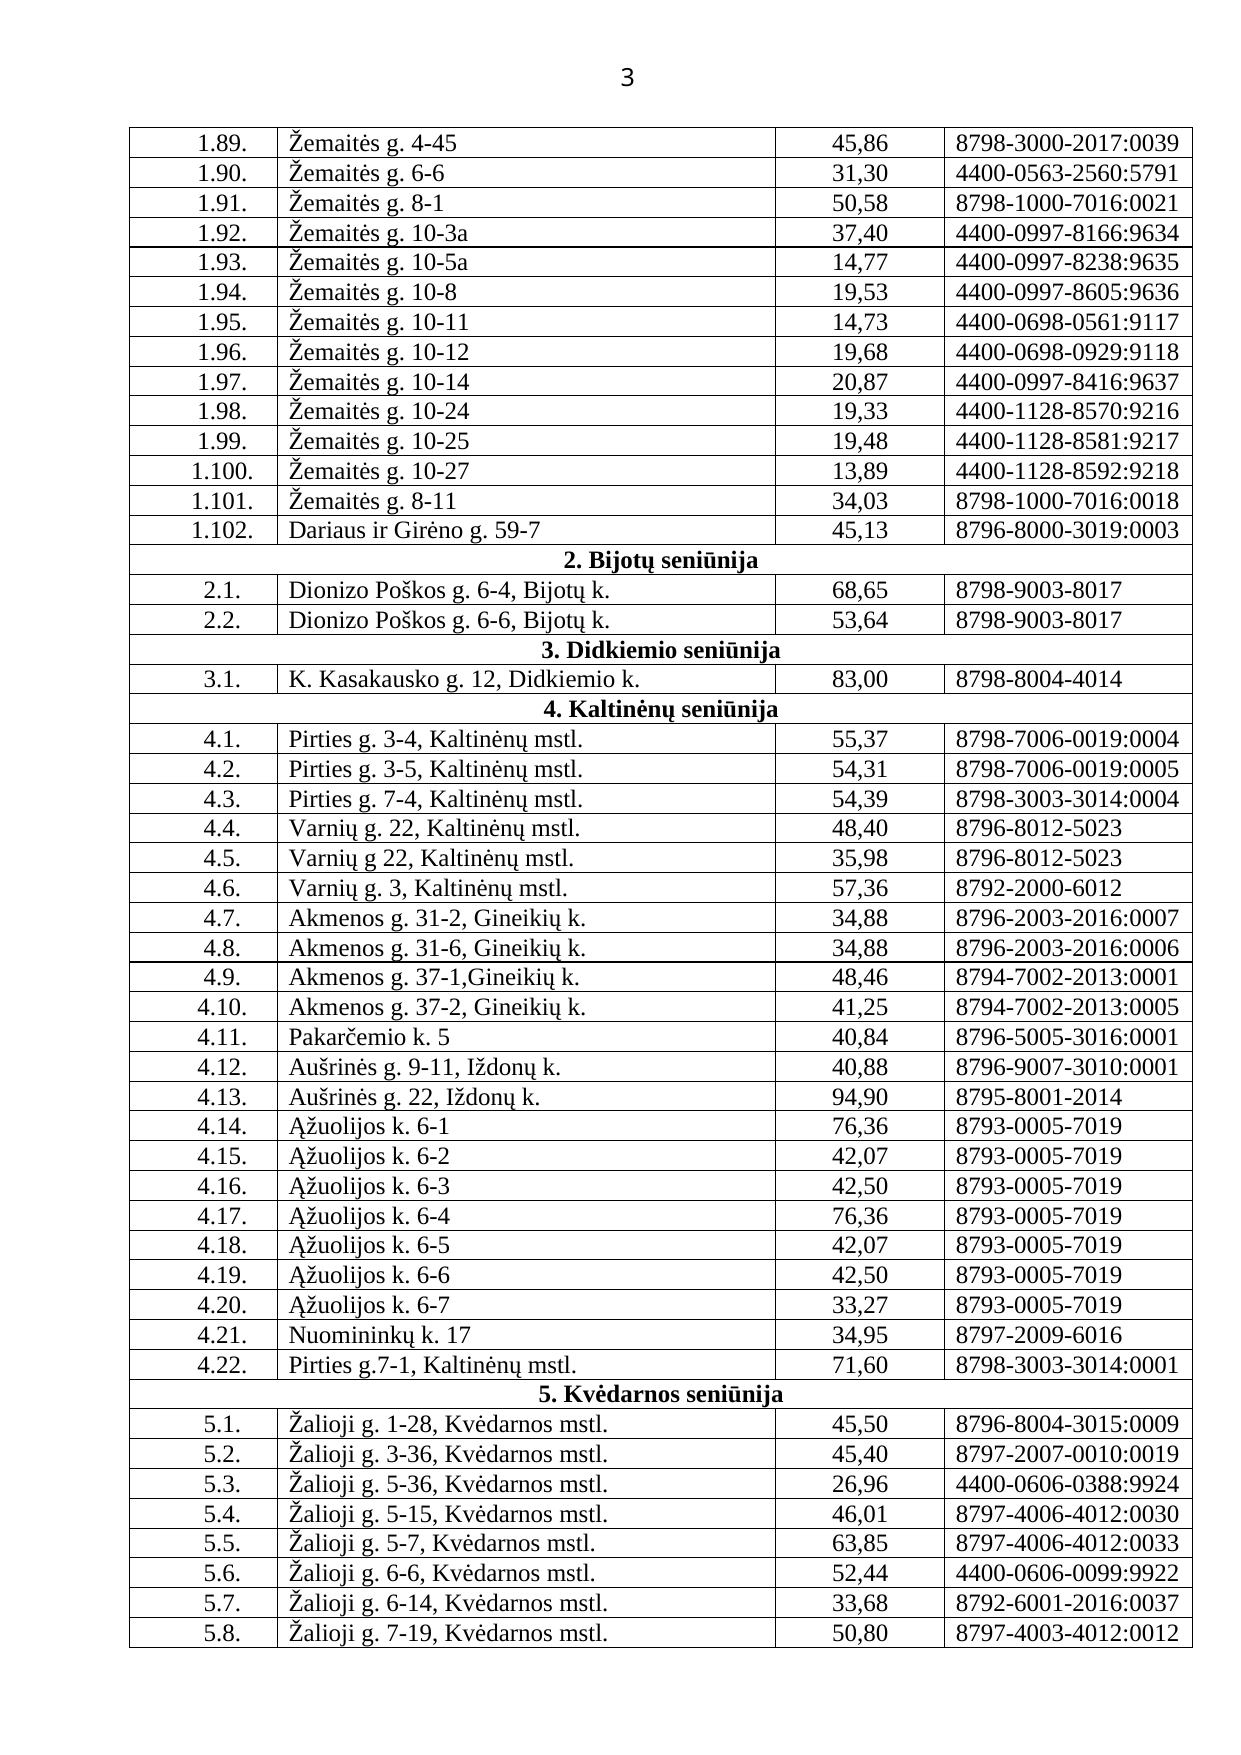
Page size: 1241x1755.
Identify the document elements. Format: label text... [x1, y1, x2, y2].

table_cell Dionizo Poškos g. 6-4, Bijotų k. [278, 575, 775, 604]
table_cell Žalioji g. 5-15, Kvėdarnos mstl. [278, 1499, 775, 1527]
table_cell 8793-0005-7019 [945, 1111, 1192, 1140]
table_cell 4.21. [130, 1320, 277, 1349]
table_cell 4.17. [130, 1201, 277, 1229]
table_cell 37,40 [776, 218, 944, 246]
table_cell 5.7. [130, 1588, 277, 1617]
table_cell Pakarčemio k. 5 [278, 1022, 775, 1051]
table_cell Žemaitės g. 10-25 [278, 426, 775, 455]
table_cell 45,50 [776, 1409, 944, 1438]
table_cell 4.5. [130, 843, 277, 872]
table_cell 8797-4006-4012:0030 [945, 1499, 1192, 1527]
table_cell 8798-3003-3014:0004 [945, 784, 1192, 812]
table_cell 1.90. [130, 158, 277, 187]
table_cell 34,03 [776, 486, 944, 514]
table_cell 4.19. [130, 1260, 277, 1289]
table_cell 94,90 [776, 1082, 944, 1110]
table_cell Aušrinės g. 9-11, Iždonų k. [278, 1052, 775, 1081]
table_cell 42,50 [776, 1260, 944, 1289]
table_cell 8793-0005-7019 [945, 1290, 1192, 1319]
table_cell 8796-2003-2016:0006 [945, 933, 1192, 961]
table_cell 4400-0698-0929:9118 [945, 337, 1192, 366]
table_cell Žemaitės g. 10-11 [278, 307, 775, 336]
table_cell 2. Bijotų seniūnija [130, 545, 1192, 574]
table_cell 8796-9007-3010:0001 [945, 1052, 1192, 1081]
table_cell 8793-0005-7019 [945, 1141, 1192, 1170]
table_cell Varnių g. 22, Kaltinėnų mstl. [278, 814, 775, 842]
table_cell 8798-9003-8017 [945, 575, 1192, 604]
table_cell 5.3. [130, 1469, 277, 1498]
table_cell 5.2. [130, 1439, 277, 1468]
table_cell Žemaitės g. 10-14 [278, 367, 775, 395]
table_cell 4.16. [130, 1171, 277, 1200]
table_cell 83,00 [776, 665, 944, 693]
table_cell 1.98. [130, 396, 277, 425]
table_cell 4400-1128-8581:9217 [945, 426, 1192, 455]
table_cell 31,30 [776, 158, 944, 187]
table_cell 54,39 [776, 784, 944, 812]
table_cell Akmenos g. 31-6, Gineikių k. [278, 933, 775, 961]
table_cell 5.5. [130, 1529, 277, 1557]
table_cell 8798-3000-2017:0039 [945, 128, 1192, 157]
table_cell Dariaus ir Girėno g. 59-7 [278, 516, 775, 544]
table_cell 8798-3003-3014:0001 [945, 1350, 1192, 1378]
table_cell 50,80 [776, 1618, 944, 1647]
table_cell 8796-2003-2016:0007 [945, 903, 1192, 932]
table_cell 52,44 [776, 1558, 944, 1587]
table_cell 8793-0005-7019 [945, 1260, 1192, 1289]
table_cell 1.93. [130, 248, 277, 276]
table_cell Akmenos g. 37-1,Gineikių k. [278, 963, 775, 991]
table_cell 20,87 [776, 367, 944, 395]
table_cell Žalioji g. 5-36, Kvėdarnos mstl. [278, 1469, 775, 1498]
table_cell 26,96 [776, 1469, 944, 1498]
table_cell 8798-8004-4014 [945, 665, 1192, 693]
table_cell 53,64 [776, 605, 944, 634]
table_cell 1.95. [130, 307, 277, 336]
table_cell 8796-8012-5023 [945, 814, 1192, 842]
table_cell 42,50 [776, 1171, 944, 1200]
table_cell 4.7. [130, 903, 277, 932]
table_cell 48,46 [776, 963, 944, 991]
table_cell 4.18. [130, 1231, 277, 1259]
table_cell 5.8. [130, 1618, 277, 1647]
table_cell Ąžuolijos k. 6-3 [278, 1171, 775, 1200]
table_cell 1.101. [130, 486, 277, 514]
table_cell Žemaitės g. 10-24 [278, 396, 775, 425]
table_cell 8798-9003-8017 [945, 605, 1192, 634]
table_cell 48,40 [776, 814, 944, 842]
table_cell Aušrinės g. 22, Iždonų k. [278, 1082, 775, 1110]
table_cell 34,88 [776, 933, 944, 961]
table_cell 34,95 [776, 1320, 944, 1349]
table_cell 19,48 [776, 426, 944, 455]
table_cell Ąžuolijos k. 6-1 [278, 1111, 775, 1140]
table_cell 41,25 [776, 992, 944, 1021]
table_cell 4. Kaltinėnų seniūnija [130, 694, 1192, 723]
table_cell 8798-7006-0019:0004 [945, 724, 1192, 753]
table_cell 1.96. [130, 337, 277, 366]
table_cell 4.11. [130, 1022, 277, 1051]
table_cell 4.2. [130, 754, 277, 783]
table_cell 4400-1128-8570:9216 [945, 396, 1192, 425]
table_cell Žemaitės g. 8-11 [278, 486, 775, 514]
table_cell 14,77 [776, 248, 944, 276]
table_cell 5. Kvėdarnos seniūnija [130, 1380, 1192, 1408]
table_cell Nuomininkų k. 17 [278, 1320, 775, 1349]
table_cell 4.1. [130, 724, 277, 753]
table_cell 14,73 [776, 307, 944, 336]
table_cell 19,68 [776, 337, 944, 366]
table_cell 1.94. [130, 277, 277, 306]
table_cell Žemaitės g. 6-6 [278, 158, 775, 187]
table_cell 5.1. [130, 1409, 277, 1438]
table_cell 4400-0997-8166:9634 [945, 218, 1192, 246]
table_cell Ąžuolijos k. 6-7 [278, 1290, 775, 1319]
table_cell Varnių g. 3, Kaltinėnų mstl. [278, 873, 775, 902]
table_cell 8797-4003-4012:0012 [945, 1618, 1192, 1647]
table_cell Žemaitės g. 10-5a [278, 248, 775, 276]
table_cell 4.15. [130, 1141, 277, 1170]
table_cell 8796-5005-3016:0001 [945, 1022, 1192, 1051]
table_cell 8793-0005-7019 [945, 1171, 1192, 1200]
table_cell 19,53 [776, 277, 944, 306]
table_cell 4.3. [130, 784, 277, 812]
table_cell Žalioji g. 3-36, Kvėdarnos mstl. [278, 1439, 775, 1468]
table_cell 76,36 [776, 1201, 944, 1229]
table_cell 8797-2009-6016 [945, 1320, 1192, 1349]
table_cell 40,88 [776, 1052, 944, 1081]
table_cell 2.1. [130, 575, 277, 604]
table_cell Varnių g 22, Kaltinėnų mstl. [278, 843, 775, 872]
table_cell 5.4. [130, 1499, 277, 1527]
table_cell Žemaitės g. 8-1 [278, 188, 775, 217]
table_cell Žalioji g. 6-14, Kvėdarnos mstl. [278, 1588, 775, 1617]
table_cell 50,58 [776, 188, 944, 217]
table_cell 4400-0997-8238:9635 [945, 248, 1192, 276]
table_cell 8796-8012-5023 [945, 843, 1192, 872]
table_cell Žemaitės g. 10-12 [278, 337, 775, 366]
table_cell Dionizo Poškos g. 6-6, Bijotų k. [278, 605, 775, 634]
table_cell Žemaitės g. 4-45 [278, 128, 775, 157]
table_cell 4400-0606-0099:9922 [945, 1558, 1192, 1587]
table_cell 45,13 [776, 516, 944, 544]
table_cell 8795-8001-2014 [945, 1082, 1192, 1110]
table_cell 1.99. [130, 426, 277, 455]
table_cell 4.8. [130, 933, 277, 961]
table_cell 46,01 [776, 1499, 944, 1527]
table_cell 4400-0698-0561:9117 [945, 307, 1192, 336]
table_cell Žalioji g. 6-6, Kvėdarnos mstl. [278, 1558, 775, 1587]
table_cell 4.4. [130, 814, 277, 842]
table_cell Ąžuolijos k. 6-6 [278, 1260, 775, 1289]
table_cell 63,85 [776, 1529, 944, 1557]
table_cell 2.2. [130, 605, 277, 634]
table_cell 8794-7002-2013:0001 [945, 963, 1192, 991]
table_cell 8798-7006-0019:0005 [945, 754, 1192, 783]
table_cell Pirties g. 3-4, Kaltinėnų mstl. [278, 724, 775, 753]
table_cell 54,31 [776, 754, 944, 783]
table_cell 8796-8000-3019:0003 [945, 516, 1192, 544]
table_cell 1.97. [130, 367, 277, 395]
table_cell 4.10. [130, 992, 277, 1021]
table_cell 4.12. [130, 1052, 277, 1081]
table_cell 45,86 [776, 128, 944, 157]
table_cell 68,65 [776, 575, 944, 604]
table_cell 76,36 [776, 1111, 944, 1140]
table_cell 8792-6001-2016:0037 [945, 1588, 1192, 1617]
table_cell 4.6. [130, 873, 277, 902]
table_cell 19,33 [776, 396, 944, 425]
table_cell 42,07 [776, 1141, 944, 1170]
table_cell 4.22. [130, 1350, 277, 1378]
table_cell 8793-0005-7019 [945, 1201, 1192, 1229]
table_cell Žalioji g. 7-19, Kvėdarnos mstl. [278, 1618, 775, 1647]
table_cell 33,68 [776, 1588, 944, 1617]
table_cell 4400-0997-8416:9637 [945, 367, 1192, 395]
table_cell 33,27 [776, 1290, 944, 1319]
table_cell 8798-1000-7016:0021 [945, 188, 1192, 217]
table_cell 4400-0563-2560:5791 [945, 158, 1192, 187]
table_cell 45,40 [776, 1439, 944, 1468]
table_cell Akmenos g. 31-2, Gineikių k. [278, 903, 775, 932]
table_cell 4.13. [130, 1082, 277, 1110]
table_cell Ąžuolijos k. 6-2 [278, 1141, 775, 1170]
table_cell 1.89. [130, 128, 277, 157]
table_cell 8793-0005-7019 [945, 1231, 1192, 1259]
table_cell 13,89 [776, 456, 944, 485]
table_cell 4400-0606-0388:9924 [945, 1469, 1192, 1498]
table_cell 5.6. [130, 1558, 277, 1587]
table_cell K. Kasakausko g. 12, Didkiemio k. [278, 665, 775, 693]
table_cell 71,60 [776, 1350, 944, 1378]
table_cell 1.100. [130, 456, 277, 485]
table_cell 8792-2000-6012 [945, 873, 1192, 902]
table_cell 4400-0997-8605:9636 [945, 277, 1192, 306]
table_cell 8796-8004-3015:0009 [945, 1409, 1192, 1438]
table_cell Akmenos g. 37-2, Gineikių k. [278, 992, 775, 1021]
table_cell 42,07 [776, 1231, 944, 1259]
table_cell 40,84 [776, 1022, 944, 1051]
table_cell 8797-4006-4012:0033 [945, 1529, 1192, 1557]
table_cell 1.102. [130, 516, 277, 544]
table_cell Žemaitės g. 10-3a [278, 218, 775, 246]
table_cell 4400-1128-8592:9218 [945, 456, 1192, 485]
table_cell 35,98 [776, 843, 944, 872]
table_cell 4.14. [130, 1111, 277, 1140]
table_cell 8798-1000-7016:0018 [945, 486, 1192, 514]
table_cell 34,88 [776, 903, 944, 932]
table_cell 8797-2007-0010:0019 [945, 1439, 1192, 1468]
table_cell Žemaitės g. 10-27 [278, 456, 775, 485]
table_cell 4.9. [130, 963, 277, 991]
table_cell Pirties g. 7-4, Kaltinėnų mstl. [278, 784, 775, 812]
table_cell Ąžuolijos k. 6-5 [278, 1231, 775, 1259]
table_cell 3. Didkiemio seniūnija [130, 635, 1192, 663]
table_cell 4.20. [130, 1290, 277, 1319]
table_cell Žalioji g. 5-7, Kvėdarnos mstl. [278, 1529, 775, 1557]
table_cell 1.91. [130, 188, 277, 217]
table_cell Pirties g. 3-5, Kaltinėnų mstl. [278, 754, 775, 783]
table_cell 57,36 [776, 873, 944, 902]
table_cell 3.1. [130, 665, 277, 693]
table_cell Ąžuolijos k. 6-4 [278, 1201, 775, 1229]
table_cell Žalioji g. 1-28, Kvėdarnos mstl. [278, 1409, 775, 1438]
table_cell 55,37 [776, 724, 944, 753]
table_cell Žemaitės g. 10-8 [278, 277, 775, 306]
table_cell Pirties g.7-1, Kaltinėnų mstl. [278, 1350, 775, 1378]
table_cell 1.92. [130, 218, 277, 246]
table_cell 8794-7002-2013:0005 [945, 992, 1192, 1021]
